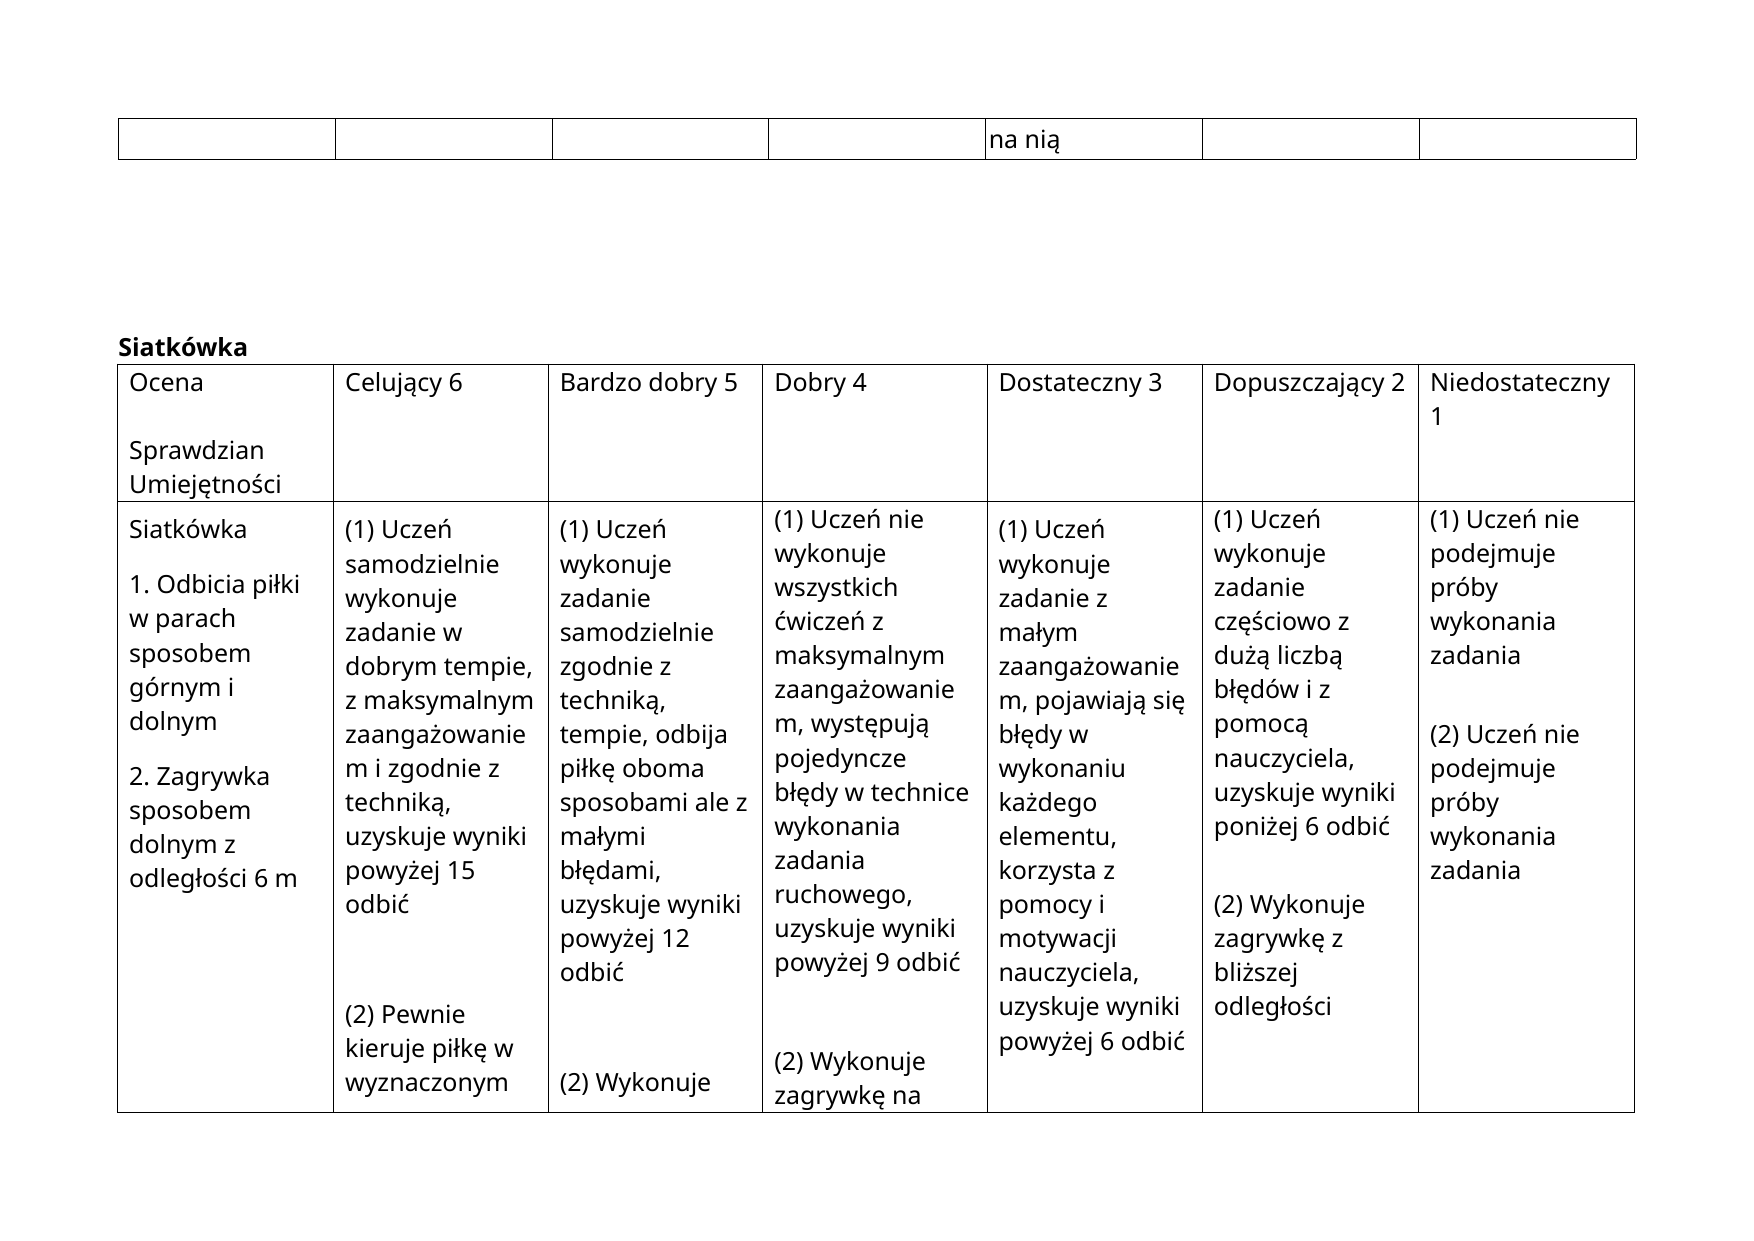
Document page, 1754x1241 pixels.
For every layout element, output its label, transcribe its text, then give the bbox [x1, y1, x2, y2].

table_cell [769, 119, 985, 158]
table_cell [1203, 119, 1419, 158]
table_cell [553, 119, 768, 158]
table_header Bardzo dobry 5 [549, 365, 762, 501]
table_header Ocena Sprawdzian Umiejętności [118, 365, 333, 501]
table_cell (1) Uczeń wykonuje zadanie częściowo z dużą liczbą błędów i z pomocą nauczyciela, uzyskuje wyniki poniżej 6 odbić (2) Wykonuje zagrywkę z bliższej odległości [1203, 502, 1418, 1112]
table_cell (1) Uczeń wykonuje zadanie z małym zaangażowaniem, pojawiają się błędy w wykonaniu każdego elementu, korzysta z pomocy i motywacji nauczyciela, uzyskuje wyniki powyżej 6 odbić [988, 502, 1202, 1112]
table_cell (1) Uczeń wykonuje zadanie samodzielnie zgodnie z techniką, tempie, odbija piłkę oboma sposobami ale z małymi błędami, uzyskuje wyniki powyżej 12 odbić (2) Wykonuje [549, 502, 762, 1112]
table_cell Siatkówka 1. Odbicia piłki w parach sposobem górnym i dolnym 2. Zagrywka sposobem dolnym z odległości 6 m [118, 502, 333, 1112]
table_cell [119, 119, 335, 158]
table_header Dostateczny 3 [988, 365, 1202, 501]
table_header Dopuszczający 2 [1203, 365, 1418, 501]
table_cell (1) Uczeń nie podejmuje próby wykonania zadania (2) Uczeń nie podejmuje próby wykonania zadania [1419, 502, 1634, 1112]
table_header Dobry 4 [763, 365, 987, 501]
table_cell [336, 119, 552, 158]
table_cell (1) Uczeń samodzielnie wykonuje zadanie w dobrym tempie, z maksymalnym zaangażowaniem i zgodnie z techniką, uzyskuje wyniki powyżej 15 odbić (2) Pewnie kieruje piłkę w wyznaczonym [334, 502, 548, 1112]
text Siatkówka [118, 329, 1636, 363]
table_cell (1) Uczeń nie wykonuje wszystkich ćwiczeń z maksymalnym zaangażowaniem, występują pojedyncze błędy w technice wykonania zadania ruchowego, uzyskuje wyniki powyżej 9 odbić (2) Wykonuje zagrywkę na [763, 502, 987, 1112]
table_header Niedostateczny 1 [1419, 365, 1634, 501]
table_cell [1420, 119, 1636, 158]
table_header Celujący 6 [334, 365, 548, 501]
table_cell na nią [986, 119, 1202, 158]
